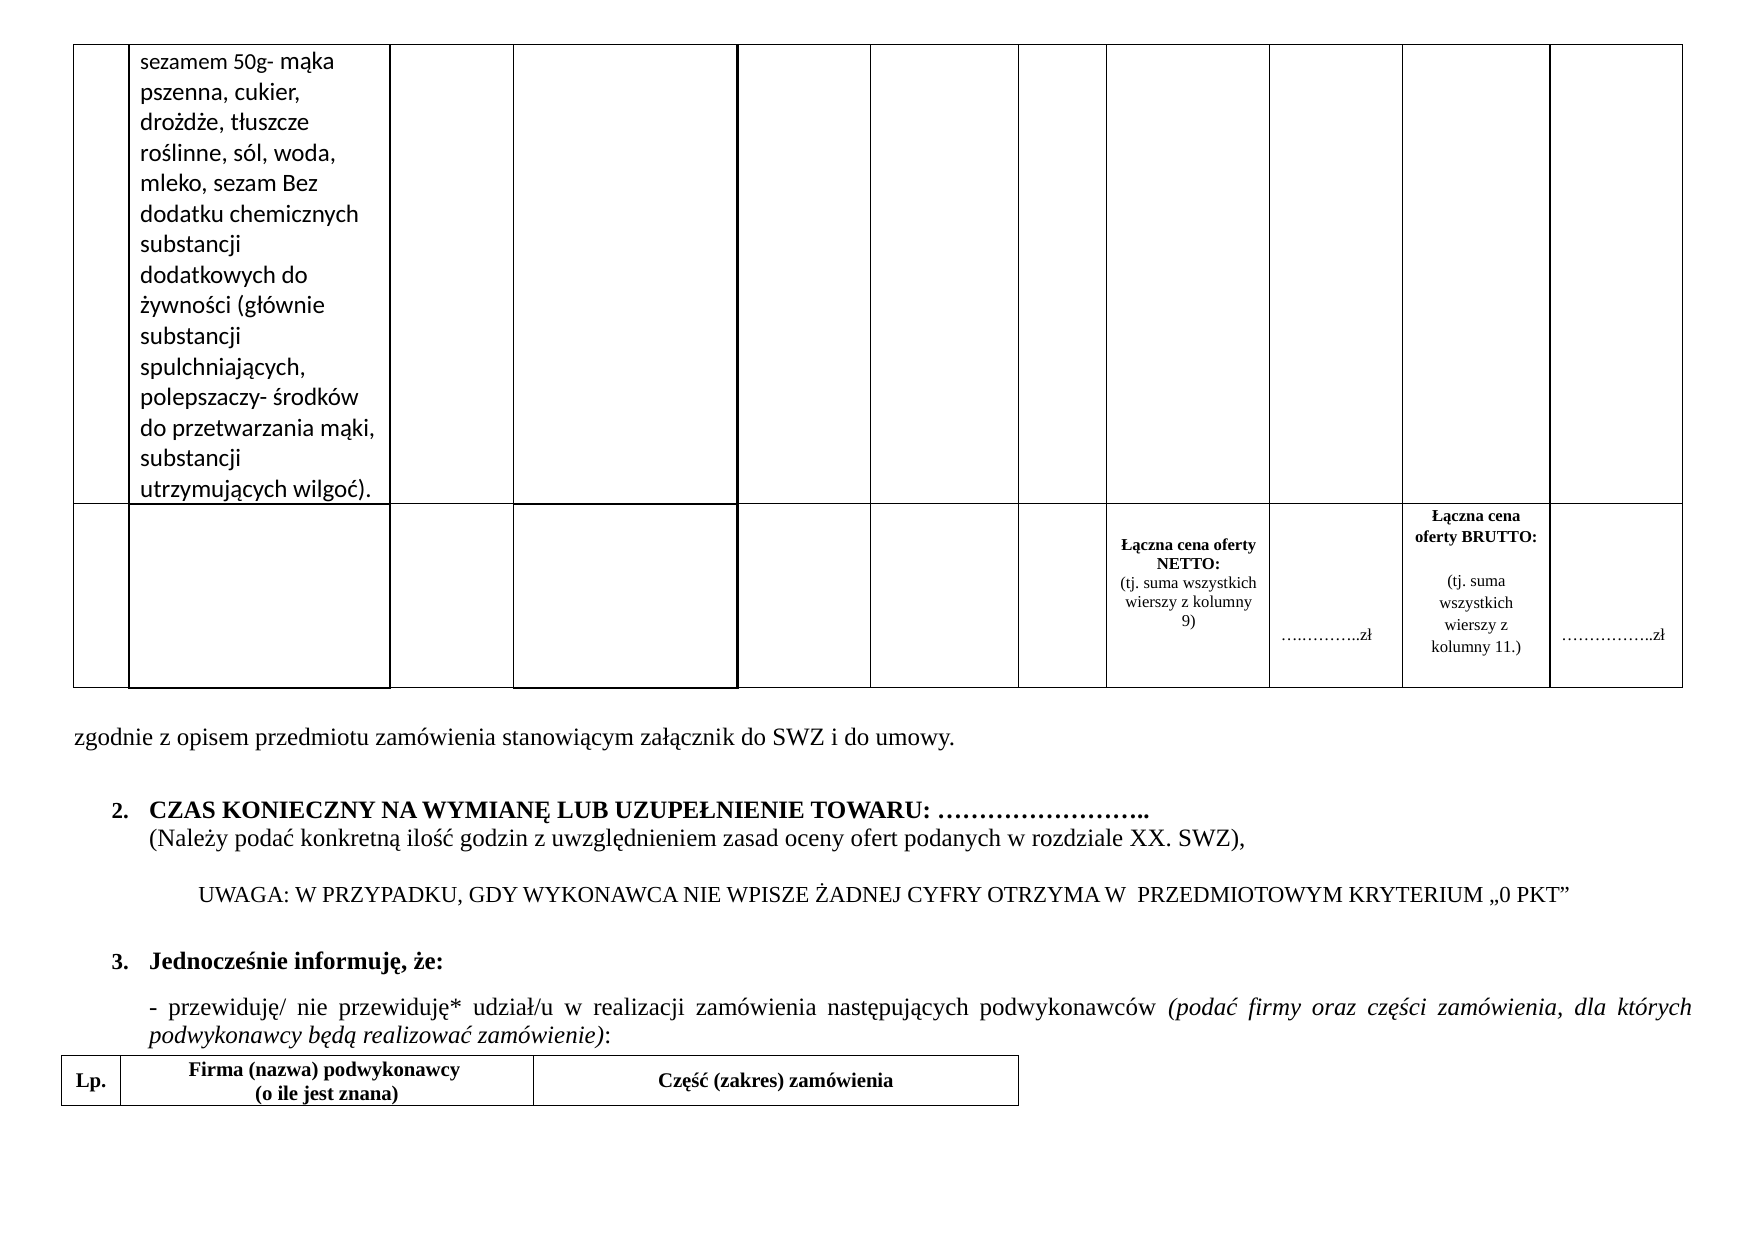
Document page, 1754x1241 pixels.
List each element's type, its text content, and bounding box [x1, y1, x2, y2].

table_cell ….………..zł [1270, 504, 1402, 687]
table_cell [514, 45, 736, 503]
table_cell [1019, 45, 1106, 503]
table_cell [74, 45, 128, 503]
table_cell [871, 45, 1018, 503]
table_cell [391, 504, 513, 687]
list - przewiduję/ nie przewiduję* udział/u w realizacji zamówienia następujących podwykonawców (podać firmy oraz części zamówienia, dla których podwykonawcy będą realizować zamówienie): [149, 992, 1695, 1049]
table_cell [74, 504, 128, 687]
table_header Część (zakres) zamówienia [534, 1056, 1018, 1104]
text zgodnie z opisem przedmiotu zamówienia stanowiącym załącznik do SWZ i do umowy. [74, 722, 1695, 751]
table_cell [739, 45, 870, 503]
table_cell [1551, 45, 1682, 503]
table_cell sezamem 50g- mąka pszenna, cukier, drożdże, tłuszcze roślinne, sól, woda, mleko, sezam Bez dodatku chemicznych substancji dodatkowych do żywności (głównie substancji spulchniających, polepszaczy- środków do przetwarzania mąki, substancji utrzymujących wilgoć). [130, 45, 389, 503]
list (Należy podać konkretną ilość godzin z uwzględnieniem zasad oceny ofert podanych w rozdziale XX. SWZ), [149, 823, 1695, 852]
table_cell [1403, 45, 1549, 503]
list CZAS KONIECZNY NA WYMIANĘ LUB UZUPEŁNIENIE TOWARU: …………………….. [111, 795, 1695, 823]
text UWAGA: W PRZYPADKU, GDY WYKONAWCA NIE WPISZE ŻADNEJ CYFRY OTRZYMA W PRZEDMIOTOWYM KRYTERIUM „0 PKT” [74, 881, 1695, 907]
table_cell [130, 505, 389, 687]
table_cell Łączna cena oferty BRUTTO: (tj. suma wszystkich wierszy z kolumny 11.) [1403, 504, 1549, 687]
table_cell [391, 45, 513, 503]
table_cell [1019, 504, 1106, 687]
table_cell [514, 505, 736, 687]
table_cell [1107, 45, 1269, 503]
table_cell [739, 504, 870, 687]
table_cell [1270, 45, 1402, 503]
table_header Lp. [62, 1056, 120, 1104]
table_cell ……………..zł [1551, 504, 1682, 687]
list Jednocześnie informuję, że: [111, 946, 1695, 975]
table_cell [871, 504, 1018, 687]
table_cell Łączna cena oferty NETTO: (tj. suma wszystkich wierszy z kolumny 9) [1107, 504, 1269, 687]
